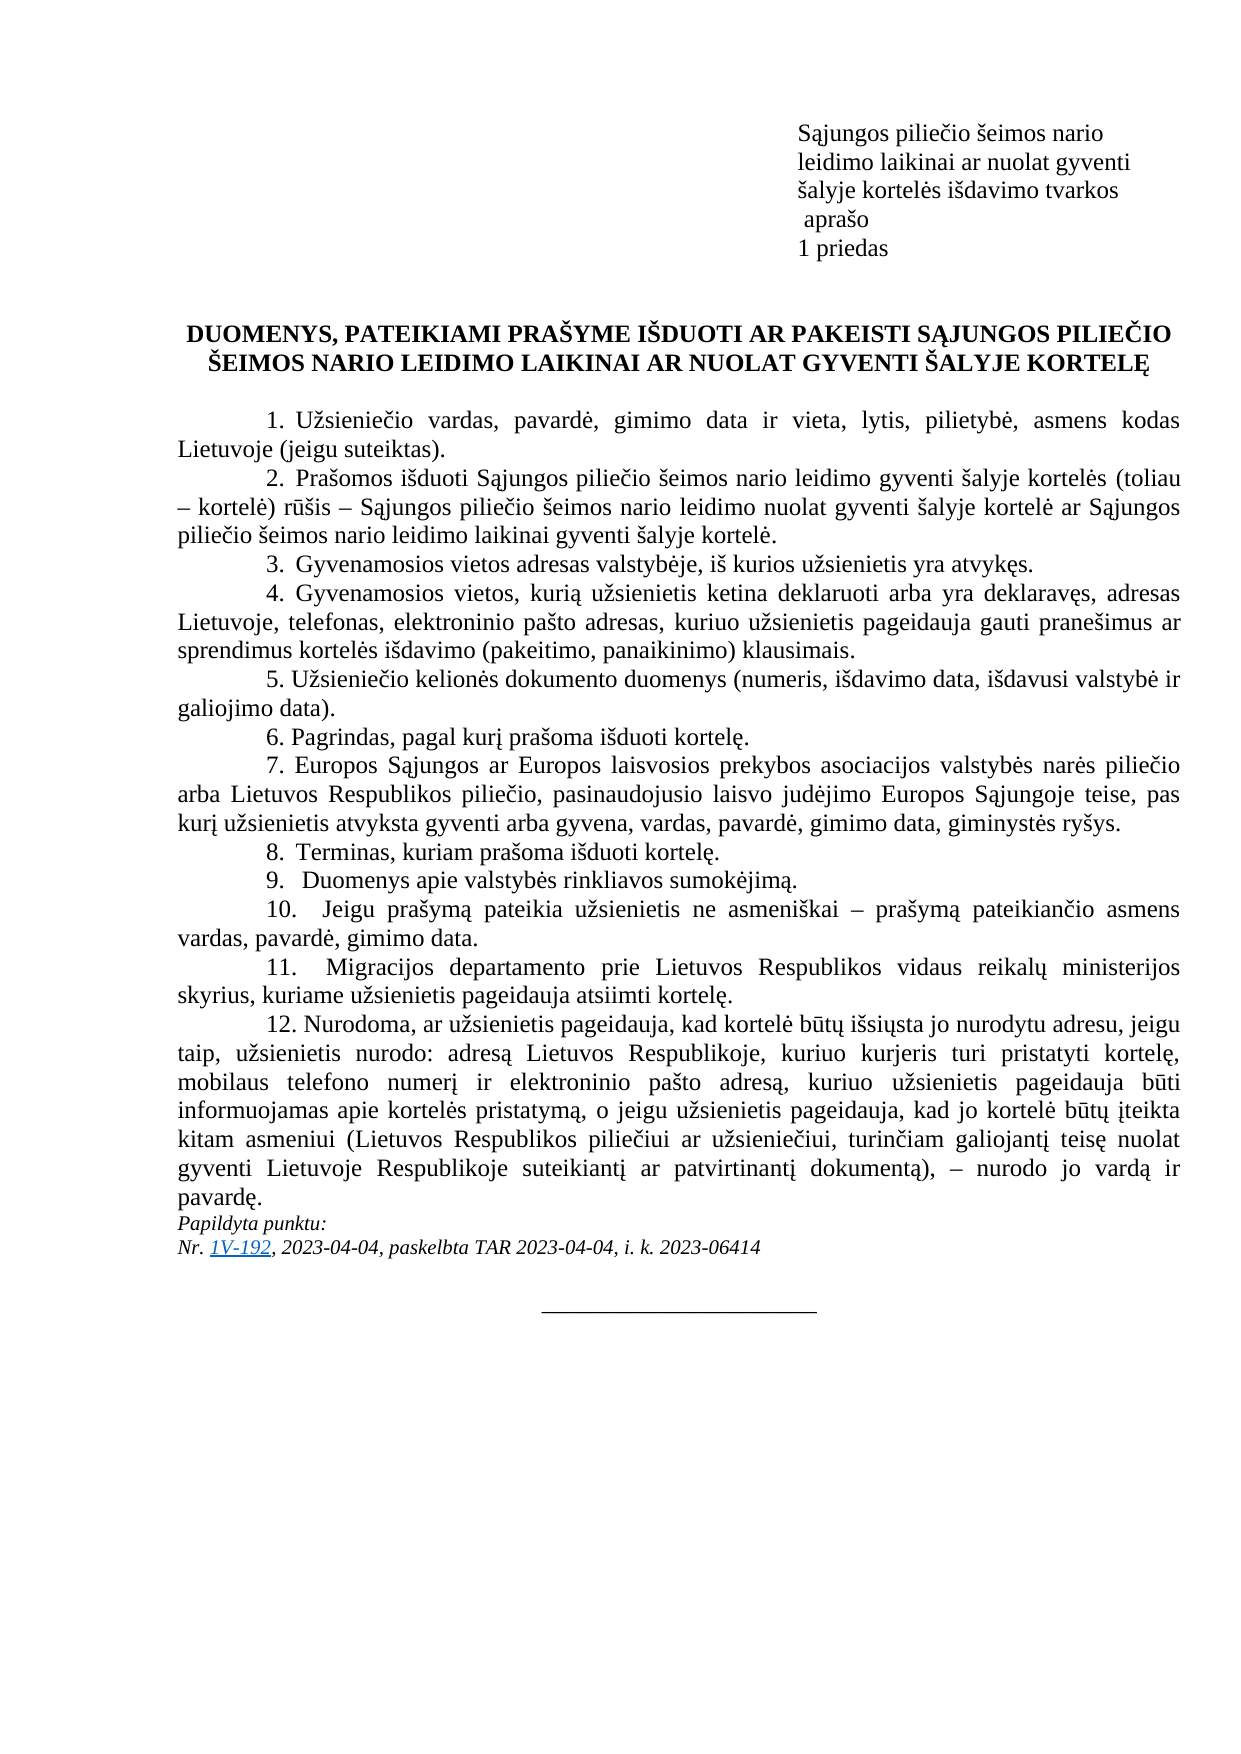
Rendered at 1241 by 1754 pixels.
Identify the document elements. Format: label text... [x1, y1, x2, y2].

subtitle 11. Migracijos departamento prie Lietuvos Respublikos vidaus reikalų ministerijos skyrius, kuriame užsienietis pageidauja atsiimti kortelę. [177, 952, 1181, 1009]
subtitle 10. Jeigu prašymą pateikia užsienietis ne asmeniškai – prašymą pateikiančio asmens vardas, pavardė, gimimo data. [177, 894, 1181, 952]
text 1 priedas [797, 233, 1181, 262]
text 6. Pagrindas, pagal kurį prašoma išduoti kortelę. [177, 722, 1181, 751]
text 1. Užsieniečio vardas, pavardė, gimimo data ir vieta, lytis, pilietybė, asmens kodas Lietuvoje (jeigu suteiktas). [177, 406, 1181, 463]
text 7. Europos Sąjungos ar Europos laisvosios prekybos asociacijos valstybės narės piliečio arba Lietuvos Respublikos piliečio, pasinaudojusio laisvo judėjimo Europos Sąjungoje teise, pas kurį užsienietis atvyksta gyventi arba gyvena, vardas, pavardė, gimimo data, giminystės ryšys. [177, 751, 1181, 837]
text 3. Gyvenamosios vietos adresas valstybėje, iš kurios užsienietis yra atvykęs. [177, 549, 1181, 578]
text 2. Prašomos išduoti Sąjungos piliečio šeimos nario leidimo gyventi šalyje kortelės (toliau – kortelė) rūšis – Sąjungos piliečio šeimos nario leidimo nuolat gyventi šalyje kortelė ar Sąjungos piliečio šeimos nario leidimo laikinai gyventi šalyje kortelė. [177, 463, 1181, 549]
subtitle 9. Duomenys apie valstybės rinkliavos sumokėjimą. [177, 866, 1181, 894]
text Sąjungos piliečio šeimos nario [797, 118, 1181, 147]
text aprašo [797, 204, 1181, 233]
text 12. Nurodoma, ar užsienietis pageidauja, kad kortelė būtų išsiųsta jo nurodytu adresu, jeigu taip, užsienietis nurodo: adresą Lietuvos Respublikoje, kuriuo kurjeris turi pristatyti kortelę, mobilaus telefono numerį ir elektroninio pašto adresą, kuriuo užsienietis pageidauja būti informuojamas apie kortelės pristatymą, o jeigu užsienietis pageidauja, kad jo kortelė būtų įteikta kitam asmeniui (Lietuvos Respublikos piliečiui ar užsieniečiui, turinčiam galiojantį teisę nuolat gyventi Lietuvoje Respublikoje suteikiantį ar patvirtinantį dokumentą), – nurodo jo vardą ir pavardę. [177, 1009, 1181, 1211]
text 4. Gyvenamosios vietos, kurią užsienietis ketina deklaruoti arba yra deklaravęs, adresas Lietuvoje, telefonas, elektroninio pašto adresas, kuriuo užsienietis pageidauja gauti pranešimus ar sprendimus kortelės išdavimo (pakeitimo, panaikinimo) klausimais. [177, 578, 1181, 664]
text DUOMENYS, PATEIKIAMI PRAŠYME IŠDUOTI AR PAKEISTI SĄJUNGOS PILIEČIO ŠEIMOS NARIO LEIDIMO laikinai ar nuolat gyventi ŠALYJE KORTELĘ [177, 319, 1181, 377]
subtitle 8. Terminas, kuriam prašoma išduoti kortelę. [177, 837, 1181, 866]
text 5. Užsieniečio kelionės dokumento duomenys (numeris, išdavimo data, išdavusi valstybė ir galiojimo data). [177, 664, 1181, 722]
text Nr. 1V-192, 2023-04-04, paskelbta TAR 2023-04-04, i. k. 2023-06414 [177, 1235, 1181, 1259]
text ______________________ [177, 1287, 1181, 1316]
text šalyje kortelės išdavimo tvarkos [797, 176, 1181, 204]
text leidimo laikinai ar nuolat gyventi [797, 147, 1181, 176]
text Papildyta punktu: [177, 1211, 1181, 1235]
